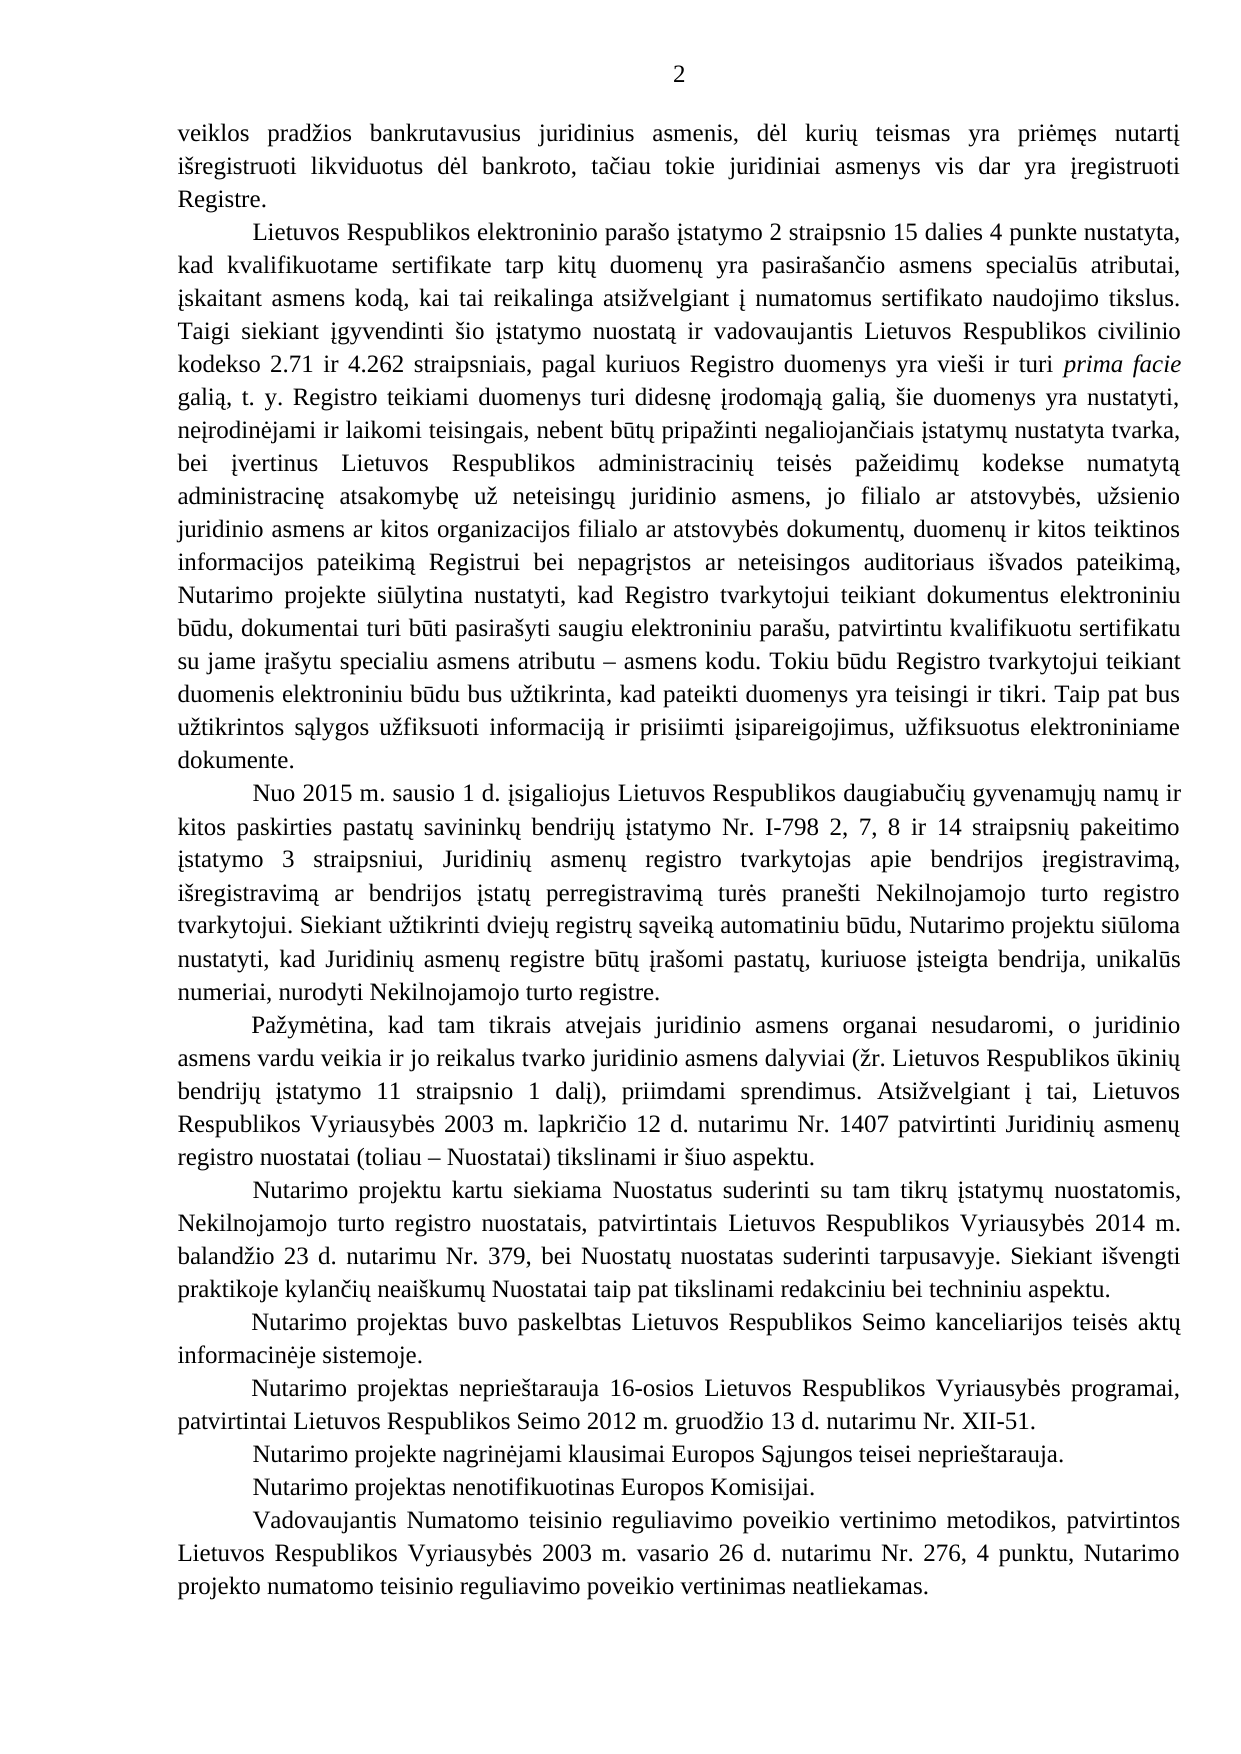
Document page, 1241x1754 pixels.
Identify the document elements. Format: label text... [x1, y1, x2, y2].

text veiklos pradžios bankrutavusius juridinius asmenis, dėl kurių teismas yra priėmęs nutartį išregistruoti likviduotus dėl bankroto, tačiau tokie juridiniai asmenys vis dar yra įregistruoti Registre. [177, 118, 1181, 213]
text Nutarimo projektas nenotifikuotinas Europos Komisijai. [177, 1472, 1181, 1501]
text Nuo 2015 m. sausio 1 d. įsigaliojus Lietuvos Respublikos daugiabučių gyvenamųjų namų ir kitos paskirties pastatų savininkų bendrijų įstatymo Nr. I-798 2, 7, 8 ir 14 straipsnių pakeitimo įstatymo 3 straipsniui, Juridinių asmenų registro tvarkytojas apie bendrijos įregistravimą, išregistravimą ar bendrijos įstatų perregistravimą turės pranešti Nekilnojamojo turto registro tvarkytojui. Siekiant užtikrinti dviejų registrų sąveiką automatiniu būdu, Nutarimo projektu siūloma nustatyti, kad Juridinių asmenų registre būtų įrašomi pastatų, kuriuose įsteigta bendrija, unikalūs numeriai, nurodyti Nekilnojamojo turto registre. [177, 778, 1181, 1005]
text Pažymėtina, kad tam tikrais atvejais juridinio asmens organai nesudaromi, o juridinio asmens vardu veikia ir jo reikalus tvarko juridinio asmens dalyviai (žr. Lietuvos Respublikos ūkinių bendrijų įstatymo 11 straipsnio 1 dalį), priimdami sprendimus. Atsižvelgiant į tai, Lietuvos Respublikos Vyriausybės 2003 m. lapkričio 12 d. nutarimu Nr. 1407 patvirtinti Juridinių asmenų registro nuostatai (toliau – Nuostatai) tikslinami ir šiuo aspektu. [177, 1010, 1181, 1171]
text Lietuvos Respublikos elektroninio parašo įstatymo 2 straipsnio 15 dalies 4 punkte nustatyta, kad kvalifikuotame sertifikate tarp kitų duomenų yra pasirašančio asmens specialūs atributai, įskaitant asmens kodą, kai tai reikalinga atsižvelgiant į numatomus sertifikato naudojimo tikslus. Taigi siekiant įgyvendinti šio įstatymo nuostatą ir vadovaujantis Lietuvos Respublikos civilinio kodekso 2.71 ir 4.262 straipsniais, pagal kuriuos Registro duomenys yra vieši ir turi prima facie galią, t. y. Registro teikiami duomenys turi didesnę įrodomąją galią, šie duomenys yra nustatyti, neįrodinėjami ir laikomi teisingais, nebent būtų pripažinti negaliojančiais įstatymų nustatyta tvarka, bei įvertinus Lietuvos Respublikos administracinių teisės pažeidimų kodekse numatytą administracinę atsakomybę už neteisingų juridinio asmens, jo filialo ar atstovybės, užsienio juridinio asmens ar kitos organizacijos filialo ar atstovybės dokumentų, duomenų ir kitos teiktinos informacijos pateikimą Registrui bei nepagrįstos ar neteisingos auditoriaus išvados pateikimą, Nutarimo projekte siūlytina nustatyti, kad Registro tvarkytojui teikiant dokumentus elektroniniu būdu, dokumentai turi būti pasirašyti saugiu elektroniniu parašu, patvirtintu kvalifikuotu sertifikatu su jame įrašytu specialiu asmens atributu – asmens kodu. Tokiu būdu Registro tvarkytojui teikiant duomenis elektroniniu būdu bus užtikrinta, kad pateikti duomenys yra teisingi ir tikri. Taip pat bus užtikrintos sąlygos užfiksuoti informaciją ir prisiimti įsipareigojimus, užfiksuotus elektroniniame dokumente. [177, 217, 1181, 774]
text Nutarimo projektu kartu siekiama Nuostatus suderinti su tam tikrų įstatymų nuostatomis, Nekilnojamojo turto registro nuostatais, patvirtintais Lietuvos Respublikos Vyriausybės 2014 m. balandžio 23 d. nutarimu Nr. 379, bei Nuostatų nuostatas suderinti tarpusavyje. Siekiant išvengti praktikoje kylančių neaiškumų Nuostatai taip pat tikslinami redakciniu bei techniniu aspektu. [177, 1175, 1181, 1303]
text Nutarimo projekte nagrinėjami klausimai Europos Sąjungos teisei neprieštarauja. [177, 1439, 1181, 1468]
text Nutarimo projektas buvo paskelbtas Lietuvos Respublikos Seimo kanceliarijos teisės aktų informacinėje sistemoje. [177, 1307, 1181, 1369]
text Vadovaujantis Numatomo teisinio reguliavimo poveikio vertinimo metodikos, patvirtintos Lietuvos Respublikos Vyriausybės 2003 m. vasario 26 d. nutarimu Nr. 276, 4 punktu, Nutarimo projekto numatomo teisinio reguliavimo poveikio vertinimas neatliekamas. [177, 1505, 1181, 1600]
text Nutarimo projektas neprieštarauja 16-osios Lietuvos Respublikos Vyriausybės programai, patvirtintai Lietuvos Respublikos Seimo 2012 m. gruodžio 13 d. nutarimu Nr. XII-51. [177, 1373, 1181, 1435]
